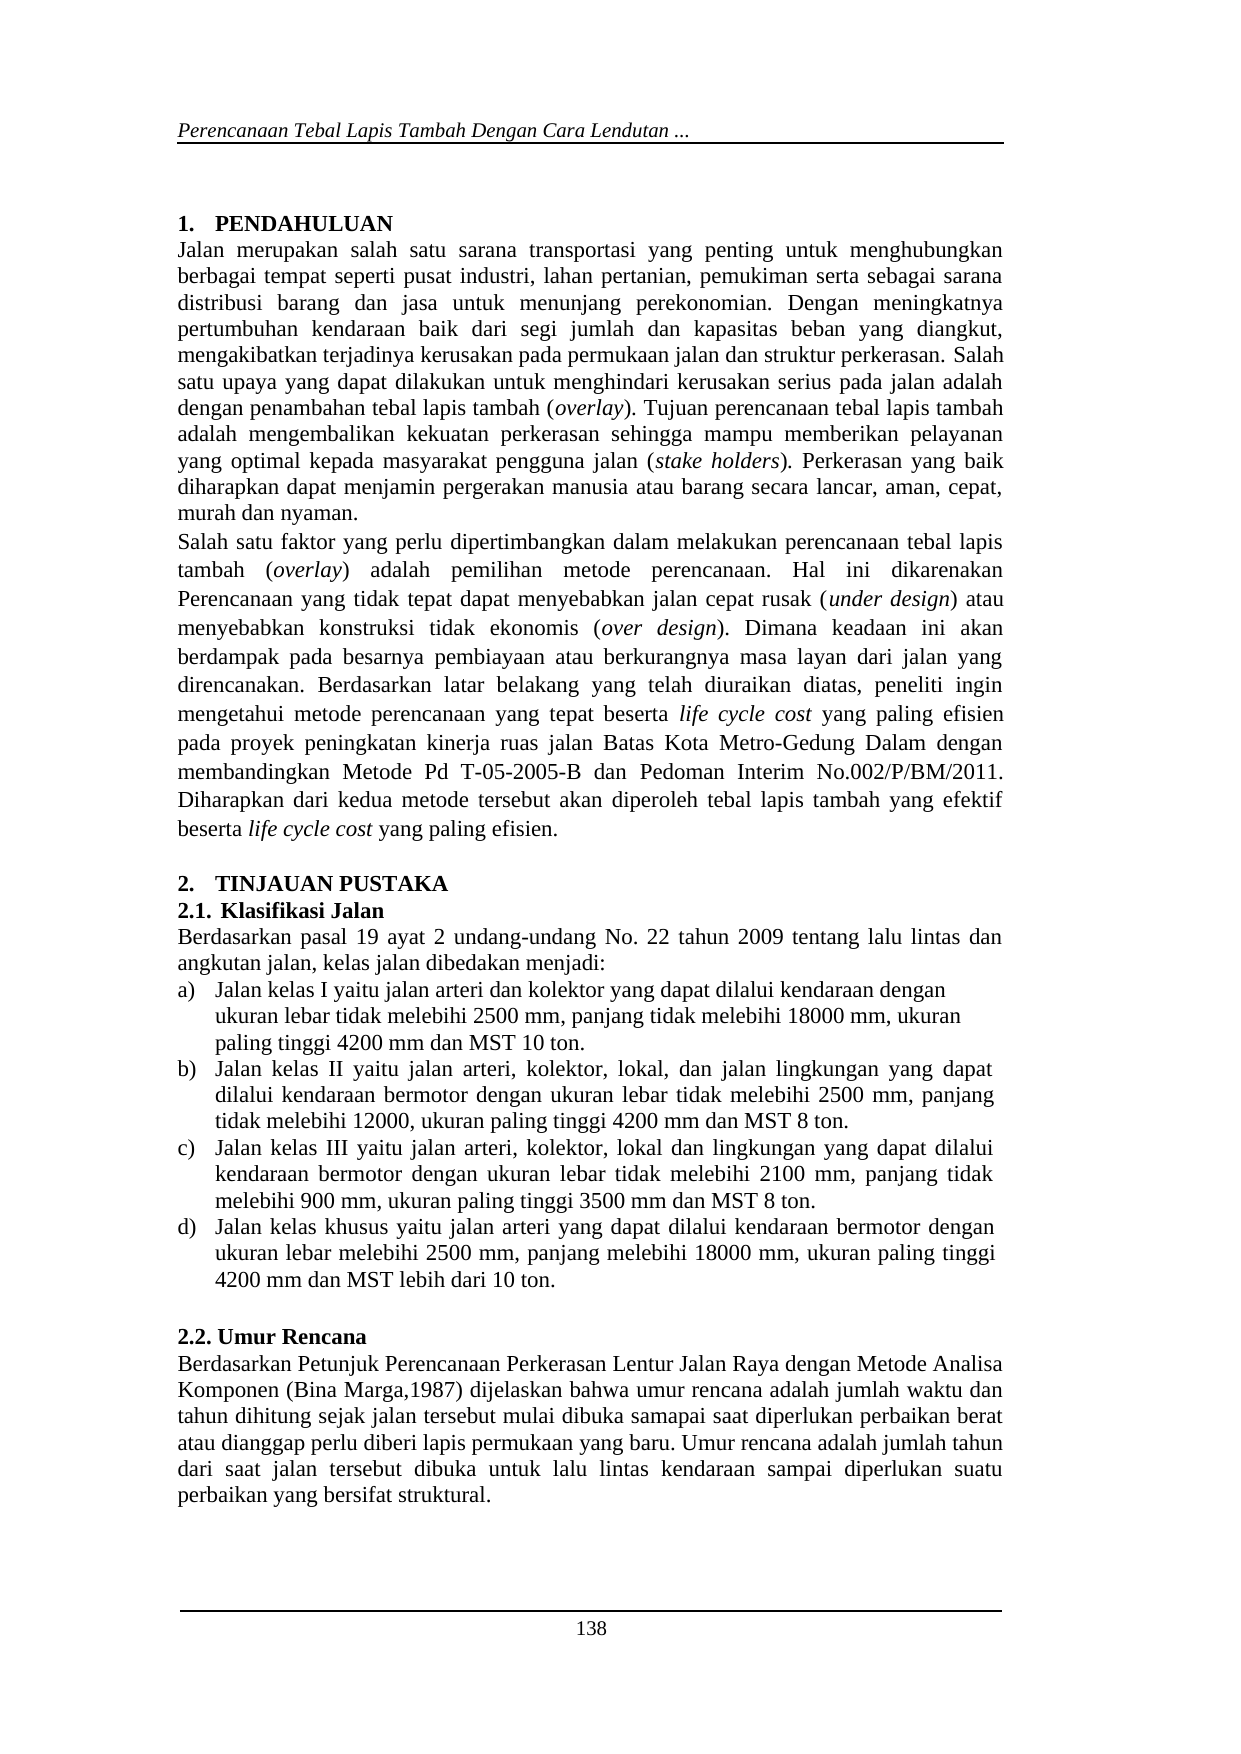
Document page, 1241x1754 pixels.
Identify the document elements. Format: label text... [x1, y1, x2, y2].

list Jalan kelas II yaitu jalan arteri, kolektor, lokal, dan jalan lingkungan yang dapat dilalui kendaraan bermotor dengan ukuran lebar tidak melebihi 2500 mm, panjang tidak melebihi 12000, ukuran paling tinggi 4200 mm dan MST 8 ton. [177, 1055, 1004, 1134]
list Jalan kelas III yaitu jalan arteri, kolektor, lokal dan lingkungan yang dapat dilalui kendaraan bermotor dengan ukuran lebar tidak melebihi 2100 mm, panjang tidak melebihi 900 mm, ukuran paling tinggi 3500 mm dan MST 8 ton. [177, 1134, 1004, 1213]
text Salah satu faktor yang perlu dipertimbangkan dalam melakukan perencanaan tebal lapis tambah (overlay) adalah pemilihan metode perencanaan. Hal ini dikarenakan Perencanaan yang tidak tepat dapat menyebabkan jalan cepat rusak (under design) atau menyebabkan konstruksi tidak ekonomis (over design). Dimana keadaan ini akan berdampak pada besarnya pembiayaan atau berkurangnya masa layan dari jalan yang direncanakan. Berdasarkan latar belakang yang telah diuraikan diatas, peneliti ingin mengetahui metode perencanaan yang tepat beserta life cycle cost yang paling efisien pada proyek peningkatan kinerja ruas jalan Batas Kota Metro-Gedung Dalam dengan membandingkan Metode Pd T-05-2005-B dan Pedoman Interim No.002/P/BM/2011. Diharapkan dari kedua metode tersebut akan diperoleh tebal lapis tambah yang efektif beserta life cycle cost yang paling efisien. [177, 526, 1004, 842]
text Berdasarkan Petunjuk Perencanaan Perkerasan Lentur Jalan Raya dengan Metode Analisa Komponen (Bina Marga,1987) dijelaskan bahwa umur rencana adalah jumlah waktu dan tahun dihitung sejak jalan tersebut mulai dibuka samapai saat diperlukan perbaikan berat atau dianggap perlu diberi lapis permukaan yang baru. Umur rencana adalah jumlah tahun dari saat jalan tersebut dibuka untuk lalu lintas kendaraan sampai diperlukan suatu perbaikan yang bersifat struktural. [177, 1350, 1004, 1508]
text Berdasarkan pasal 19 ayat 2 undang-undang No. 22 tahun 2009 tentang lalu lintas dan angkutan jalan, kelas jalan dibedakan menjadi: [177, 923, 1004, 976]
title Jalan merupakan salah satu sarana transportasi yang penting untuk menghubungkan berbagai tempat seperti pusat industri, lahan pertanian, pemukiman serta sebagai sarana distribusi barang dan jasa untuk menunjang perekonomian. Dengan meningkatnya pertumbuhan kendaraan baik dari segi jumlah dan kapasitas beban yang diangkut, mengakibatkan terjadinya kerusakan pada permukaan jalan dan struktur perkerasan. Salah satu upaya yang dapat dilakukan untuk menghindari kerusakan serius pada jalan adalah dengan penambahan tebal lapis tambah (overlay). Tujuan perencanaan tebal lapis tambah adalah mengembalikan kekuatan perkerasan sehingga mampu memberikan pelayanan yang optimal kepada masyarakat pengguna jalan (stake holders). Perkerasan yang baik diharapkan dapat menjamin pergerakan manusia atau barang secara lancar, aman, cepat, murah dan nyaman. [139, 236, 1004, 526]
list paling tinggi 4200 mm dan MST 10 ton. [177, 1028, 1004, 1055]
text 2.2. Umur Rencana [177, 1323, 1004, 1350]
list ukuran lebar tidak melebihi 2500 mm, panjang tidak melebihi 18000 mm, ukuran [177, 1002, 1004, 1028]
list TINJAUAN PUSTAKA [177, 870, 1004, 897]
list Jalan kelas khusus yaitu jalan arteri yang dapat dilalui kendaraan bermotor dengan ukuran lebar melebihi 2500 mm, panjang melebihi 18000 mm, ukuran paling tinggi 4200 mm dan MST lebih dari 10 ton. [177, 1213, 1004, 1292]
list Klasifikasi Jalan [177, 897, 1004, 923]
list Jalan kelas I yaitu jalan arteri dan kolektor yang dapat dilalui kendaraan dengan [177, 976, 1004, 1002]
title PENDAHULUAN [177, 209, 1004, 236]
